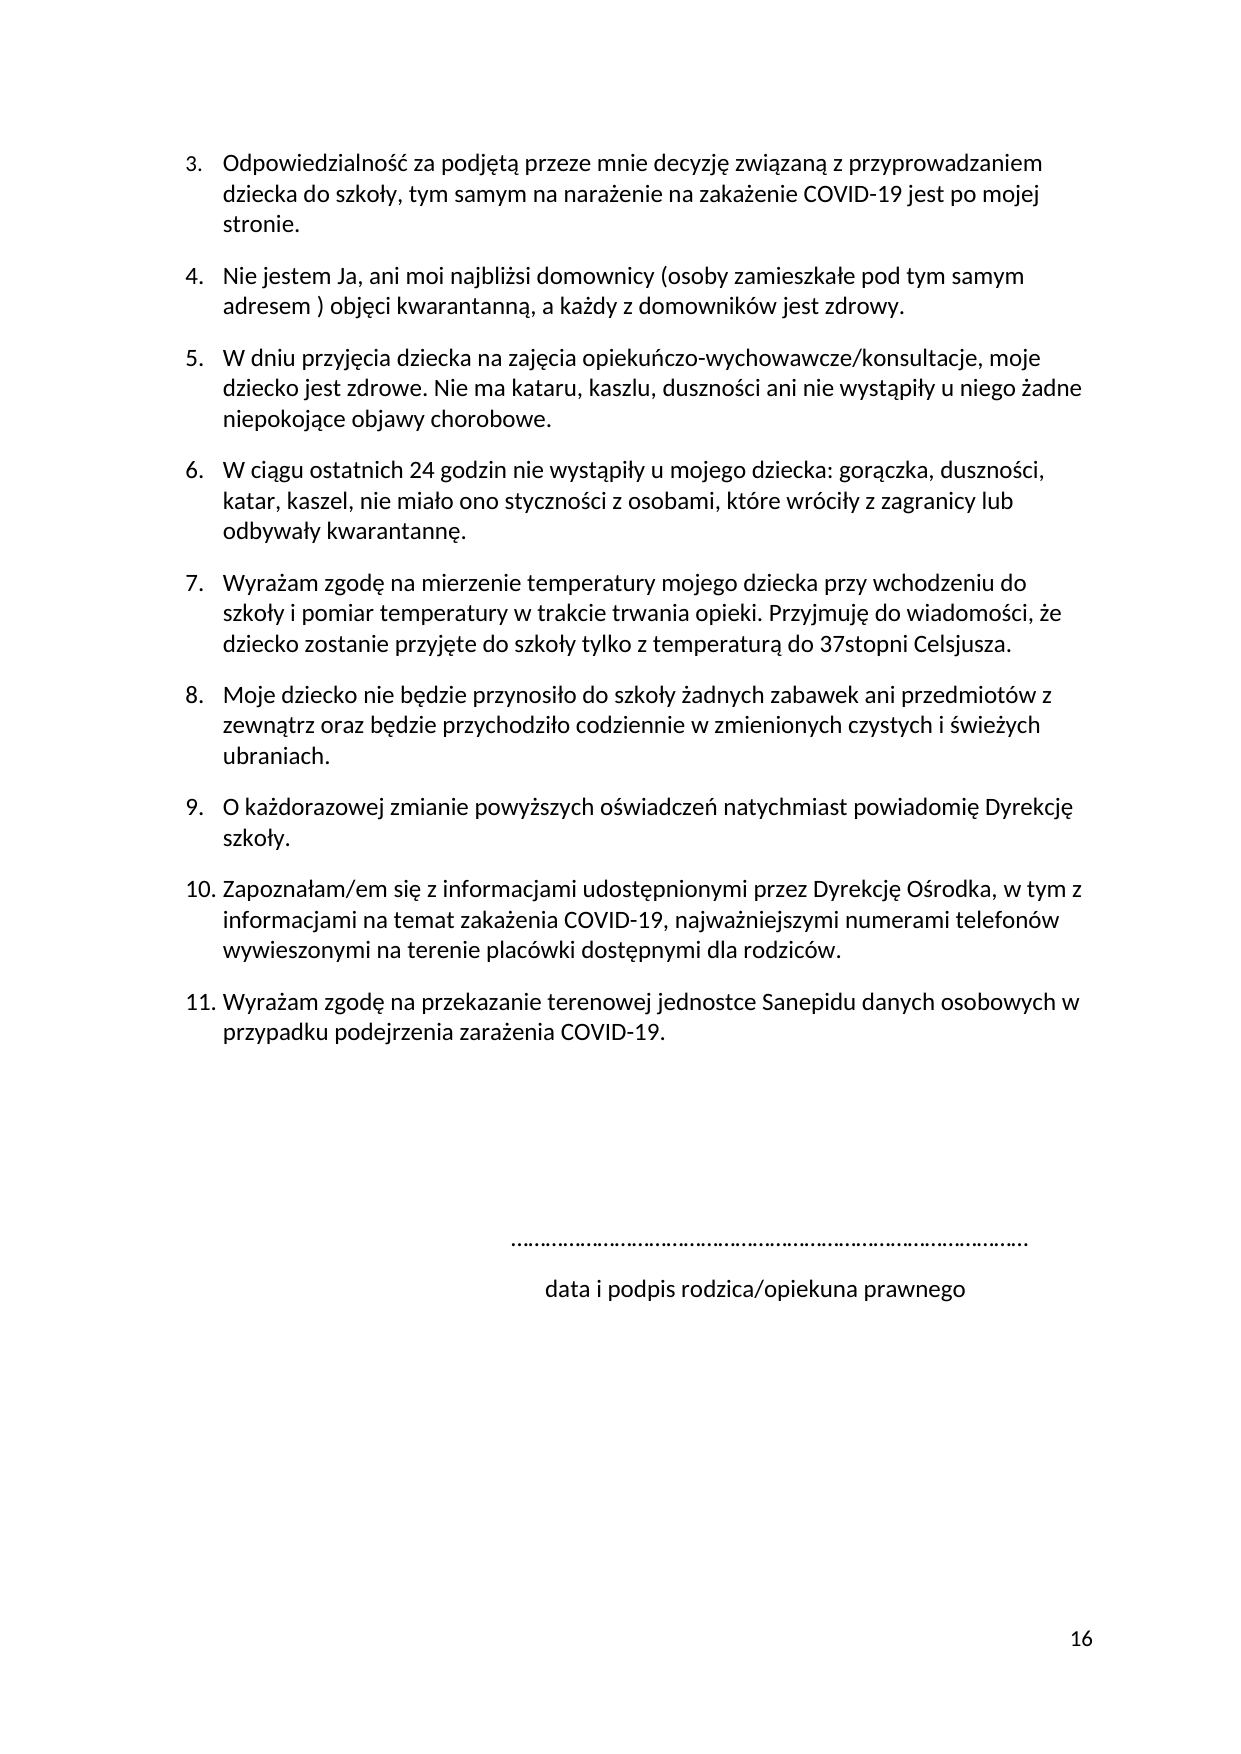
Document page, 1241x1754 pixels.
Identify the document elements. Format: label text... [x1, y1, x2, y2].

list Wyrażam zgodę na przekazanie terenowej jednostce Sanepidu danych osobowych w przypadku podejrzenia zarażenia COVID-19. [185, 986, 1093, 1047]
list Odpowiedzialność za podjętą przeze mnie decyzję związaną z przyprowadzaniem dziecka do szkoły, tym samym na narażenie na zakażenie COVID-19 jest po mojej stronie. [185, 148, 1093, 239]
text ……………………………………………………………………………… [223, 1222, 1093, 1252]
text data i podpis rodzica/opiekuna prawnego [223, 1273, 1093, 1303]
list W dniu przyjęcia dziecka na zajęcia opiekuńczo-wychowawcze/konsultacje, moje dziecko jest zdrowe. Nie ma kataru, kaszlu, duszności ani nie wystąpiły u niego żadne niepokojące objawy chorobowe. [185, 342, 1093, 433]
list O każdorazowej zmianie powyższych oświadczeń natychmiast powiadomię Dyrekcję szkoły. [185, 791, 1093, 852]
list Nie jestem Ja, ani moi najbliżsi domownicy (osoby zamieszkałe pod tym samym adresem ) objęci kwarantanną, a każdy z domowników jest zdrowy. [185, 260, 1093, 321]
list Zapoznałam/em się z informacjami udostępnionymi przez Dyrekcję Ośrodka, w tym z informacjami na temat zakażenia COVID-19, najważniejszymi numerami telefonów wywieszonymi na terenie placówki dostępnymi dla rodziców. [185, 873, 1093, 965]
list Wyrażam zgodę na mierzenie temperatury mojego dziecka przy wchodzeniu do szkoły i pomiar temperatury w trakcie trwania opieki. Przyjmuję do wiadomości, że dziecko zostanie przyjęte do szkoły tylko z temperaturą do 37stopni Celsjusza. [185, 567, 1093, 658]
list Moje dziecko nie będzie przynosiło do szkoły żadnych zabawek ani przedmiotów z zewnątrz oraz będzie przychodziło codziennie w zmienionych czystych i świeżych ubraniach. [185, 679, 1093, 771]
list W ciągu ostatnich 24 godzin nie wystąpiły u mojego dziecka: gorączka, duszności, katar, kaszel, nie miało ono styczności z osobami, które wróciły z zagranicy lub odbywały kwarantannę. [185, 454, 1093, 546]
